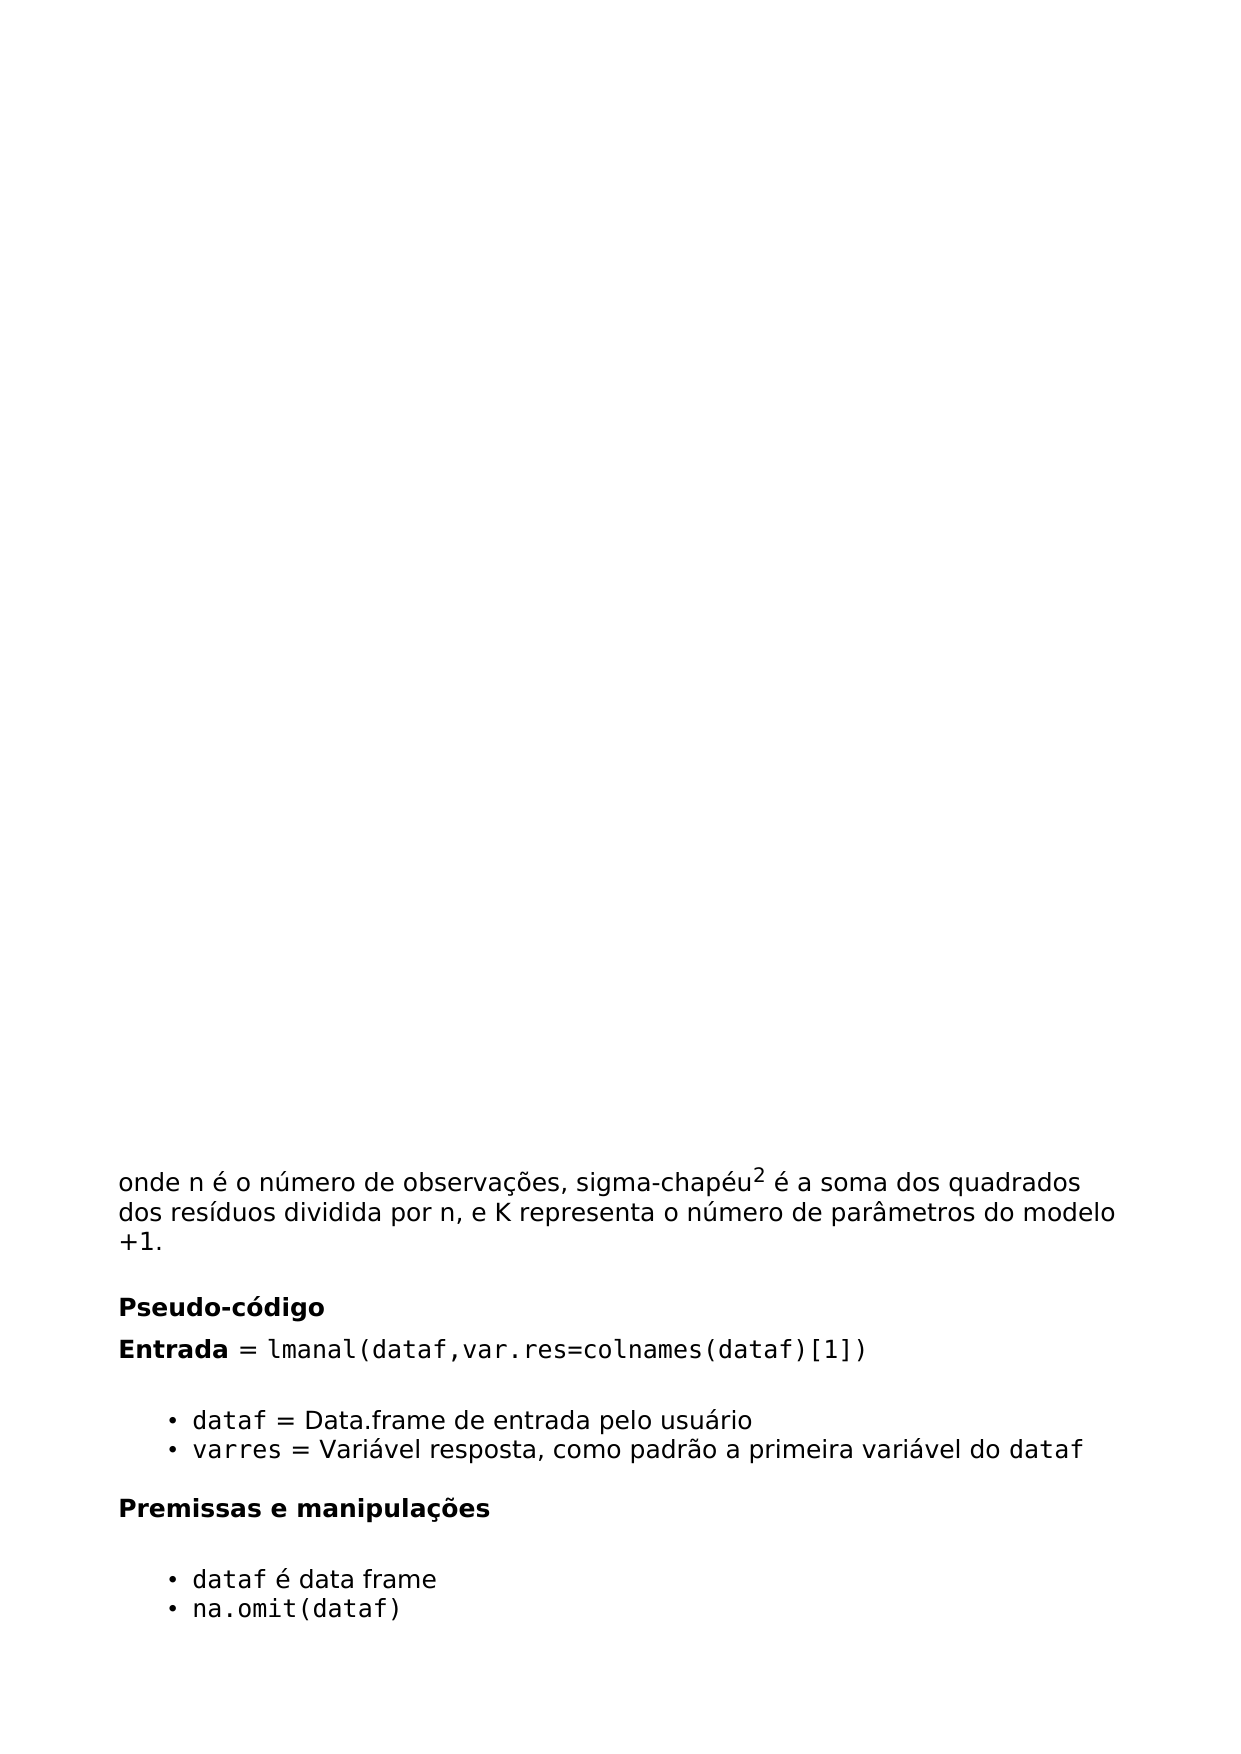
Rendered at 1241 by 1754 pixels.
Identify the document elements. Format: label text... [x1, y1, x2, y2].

text onde n é o número de observações, sigma-chapéu2 é a soma dos quadrados dos resíduos dividida por n, e K representa o número de parâmetros do modelo +1. [118, 1164, 1122, 1256]
list dataf = Data.frame de entrada pelo usuário [177, 1406, 1122, 1436]
subtitle Pseudo-código [118, 1294, 1122, 1323]
text Premissas e manipulações [118, 1494, 1122, 1523]
list varres = Variável resposta, como padrão a primeira variável do dataf [177, 1436, 1122, 1465]
list dataf é data frame [177, 1565, 1122, 1594]
list na.omit(dataf) [177, 1594, 1122, 1624]
text Entrada = lmanal(dataf,var.res=colnames(dataf)[1]) [118, 1335, 1122, 1364]
